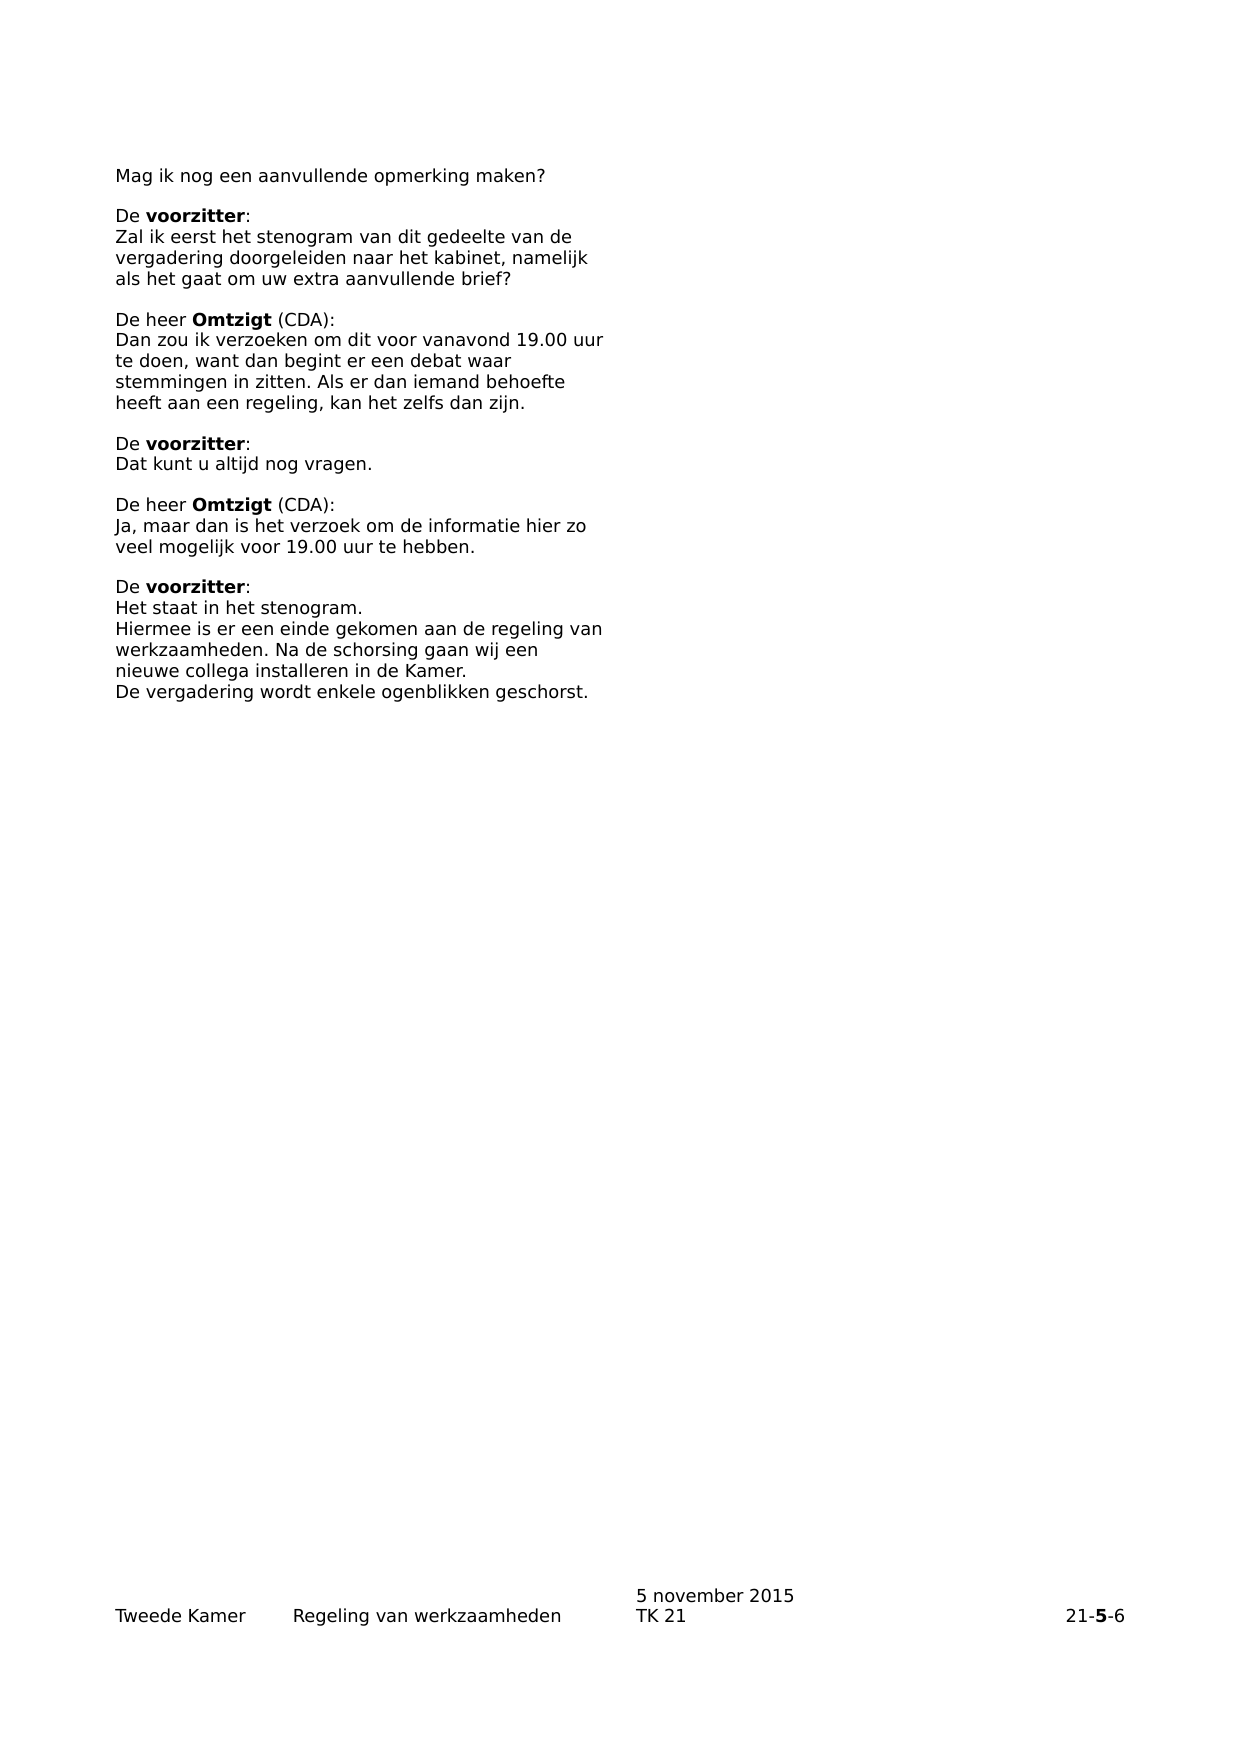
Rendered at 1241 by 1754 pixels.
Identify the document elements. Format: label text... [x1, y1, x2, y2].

text De heer Omtzigt (CDA): [115, 495, 605, 516]
text De voorzitter: [115, 206, 605, 227]
text De heer Omtzigt (CDA): [115, 309, 605, 330]
text Dat kunt u altijd nog vragen. [115, 454, 605, 475]
text Dan zou ik verzoeken om dit voor vanavond 19.00 uur te doen, want dan begint er een debat waar stemmingen in zitten. Als er dan iemand behoefte heeft aan een regeling, kan het zelfs dan zijn. [115, 330, 605, 413]
text De voorzitter: [115, 433, 605, 454]
text Het staat in het stenogram. [115, 598, 605, 619]
text Hiermee is er een einde gekomen aan de regeling van werkzaamheden. Na de schorsing gaan wij een nieuwe collega installeren in de Kamer. [115, 619, 605, 681]
text De voorzitter: [115, 577, 605, 598]
text Ja, maar dan is het verzoek om de informatie hier zo veel mogelijk voor 19.00 uur te hebben. [115, 516, 605, 557]
text Mag ik nog een aanvullende opmerking maken? [115, 165, 605, 186]
text De vergadering wordt enkele ogenblikken geschorst. [115, 681, 605, 702]
text Zal ik eerst het stenogram van dit gedeelte van de vergadering doorgeleiden naar het kabinet, namelijk als het gaat om uw extra aanvullende brief? [115, 227, 605, 289]
